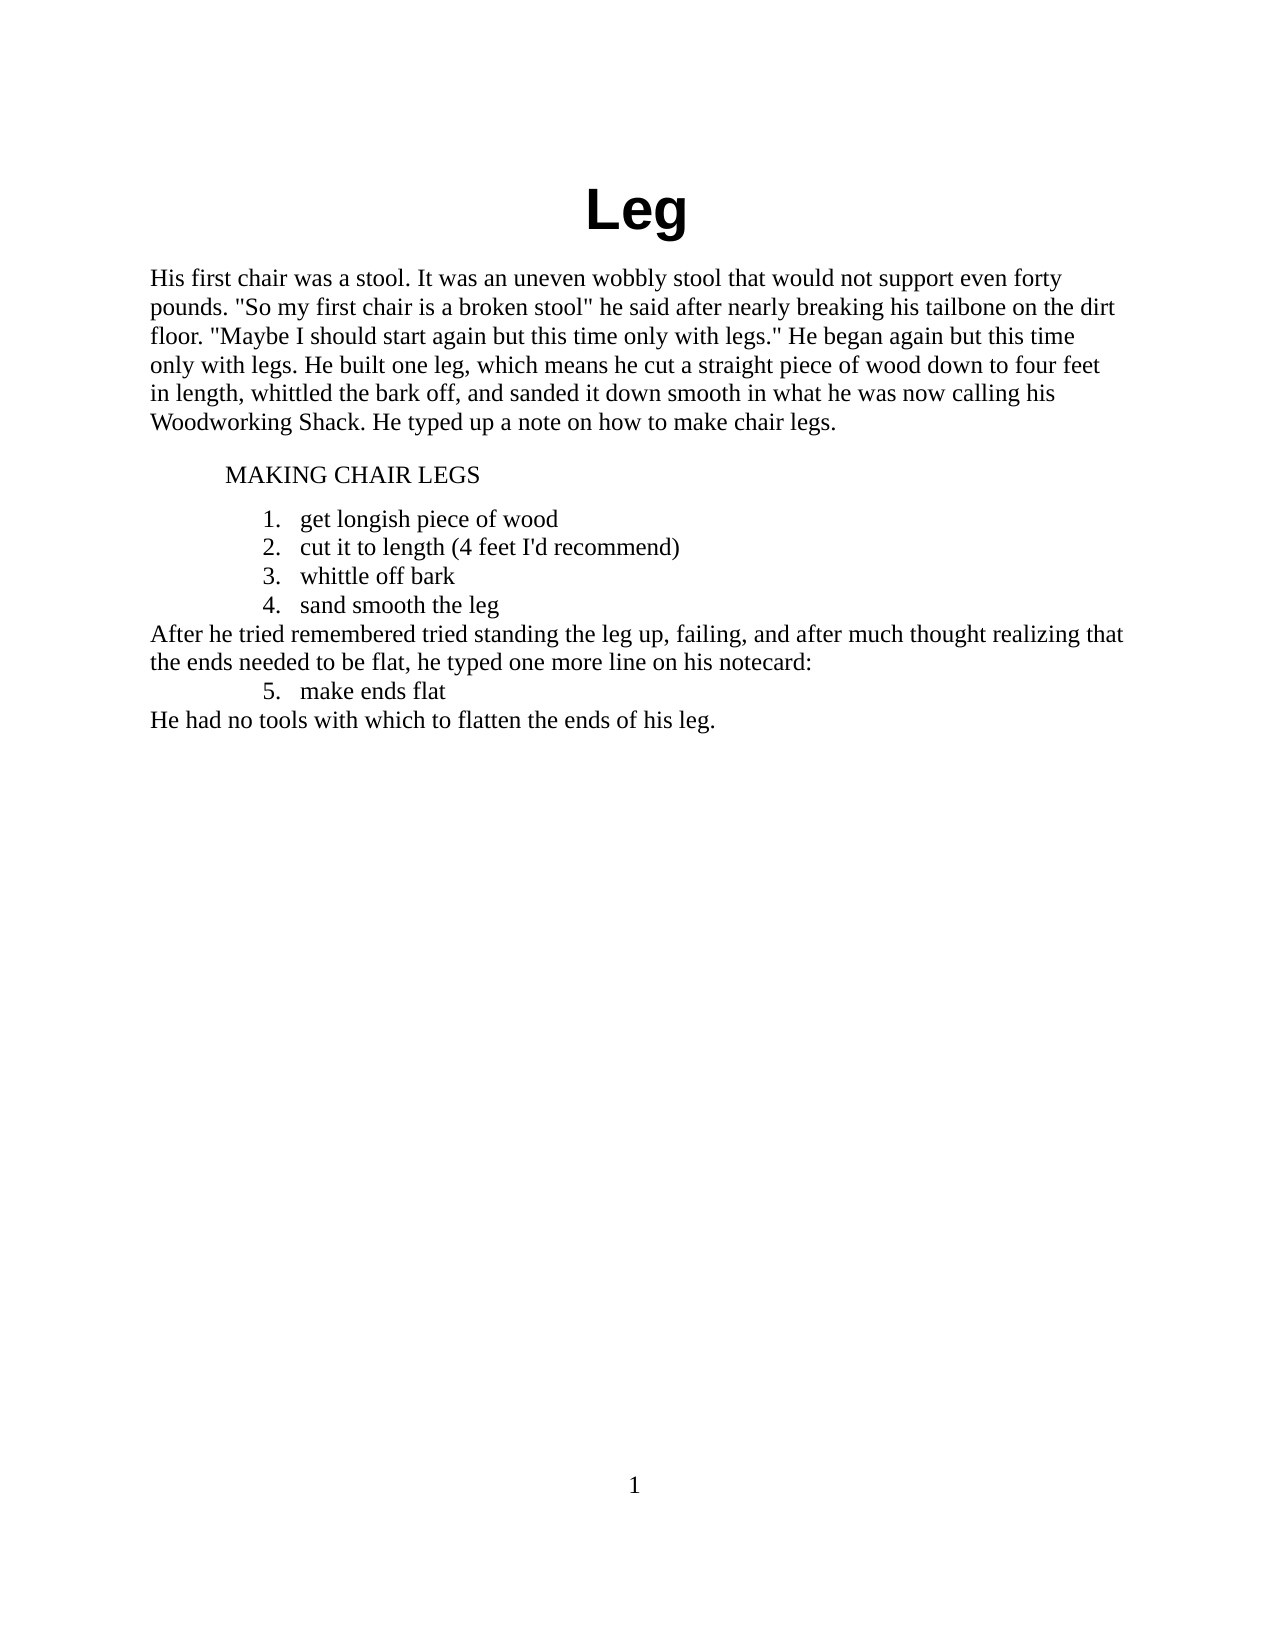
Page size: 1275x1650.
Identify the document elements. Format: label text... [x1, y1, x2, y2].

text His first chair was a stool. It was an uneven wobbly stool that would not support even forty pounds. "So my first chair is a broken stool" he said after nearly breaking his tailbone on the dirt floor. "Maybe I should start again but this time only with legs." He began again but this time only with legs. He built one leg, which means he cut a straight piece of wood down to four feet in length, whittled the bark off, and sanded it down smooth in what he was now calling his Woodworking Shack. He typed up a note on how to make chair legs. [150, 263, 1125, 436]
list get longish piece of wood [262, 504, 1125, 532]
title Leg [150, 175, 1125, 242]
text MAKING CHAIR LEGS [225, 460, 1125, 489]
text He had no tools with which to flatten the ends of his leg. [150, 705, 1125, 734]
list sand smooth the leg [262, 590, 1125, 619]
list cut it to length (4 feet I'd recommend) [262, 532, 1125, 561]
list make ends flat [262, 676, 1125, 705]
list whittle off bark [262, 561, 1125, 590]
text After he tried remembered tried standing the leg up, failing, and after much thought realizing that the ends needed to be flat, he typed one more line on his notecard: [150, 619, 1125, 676]
